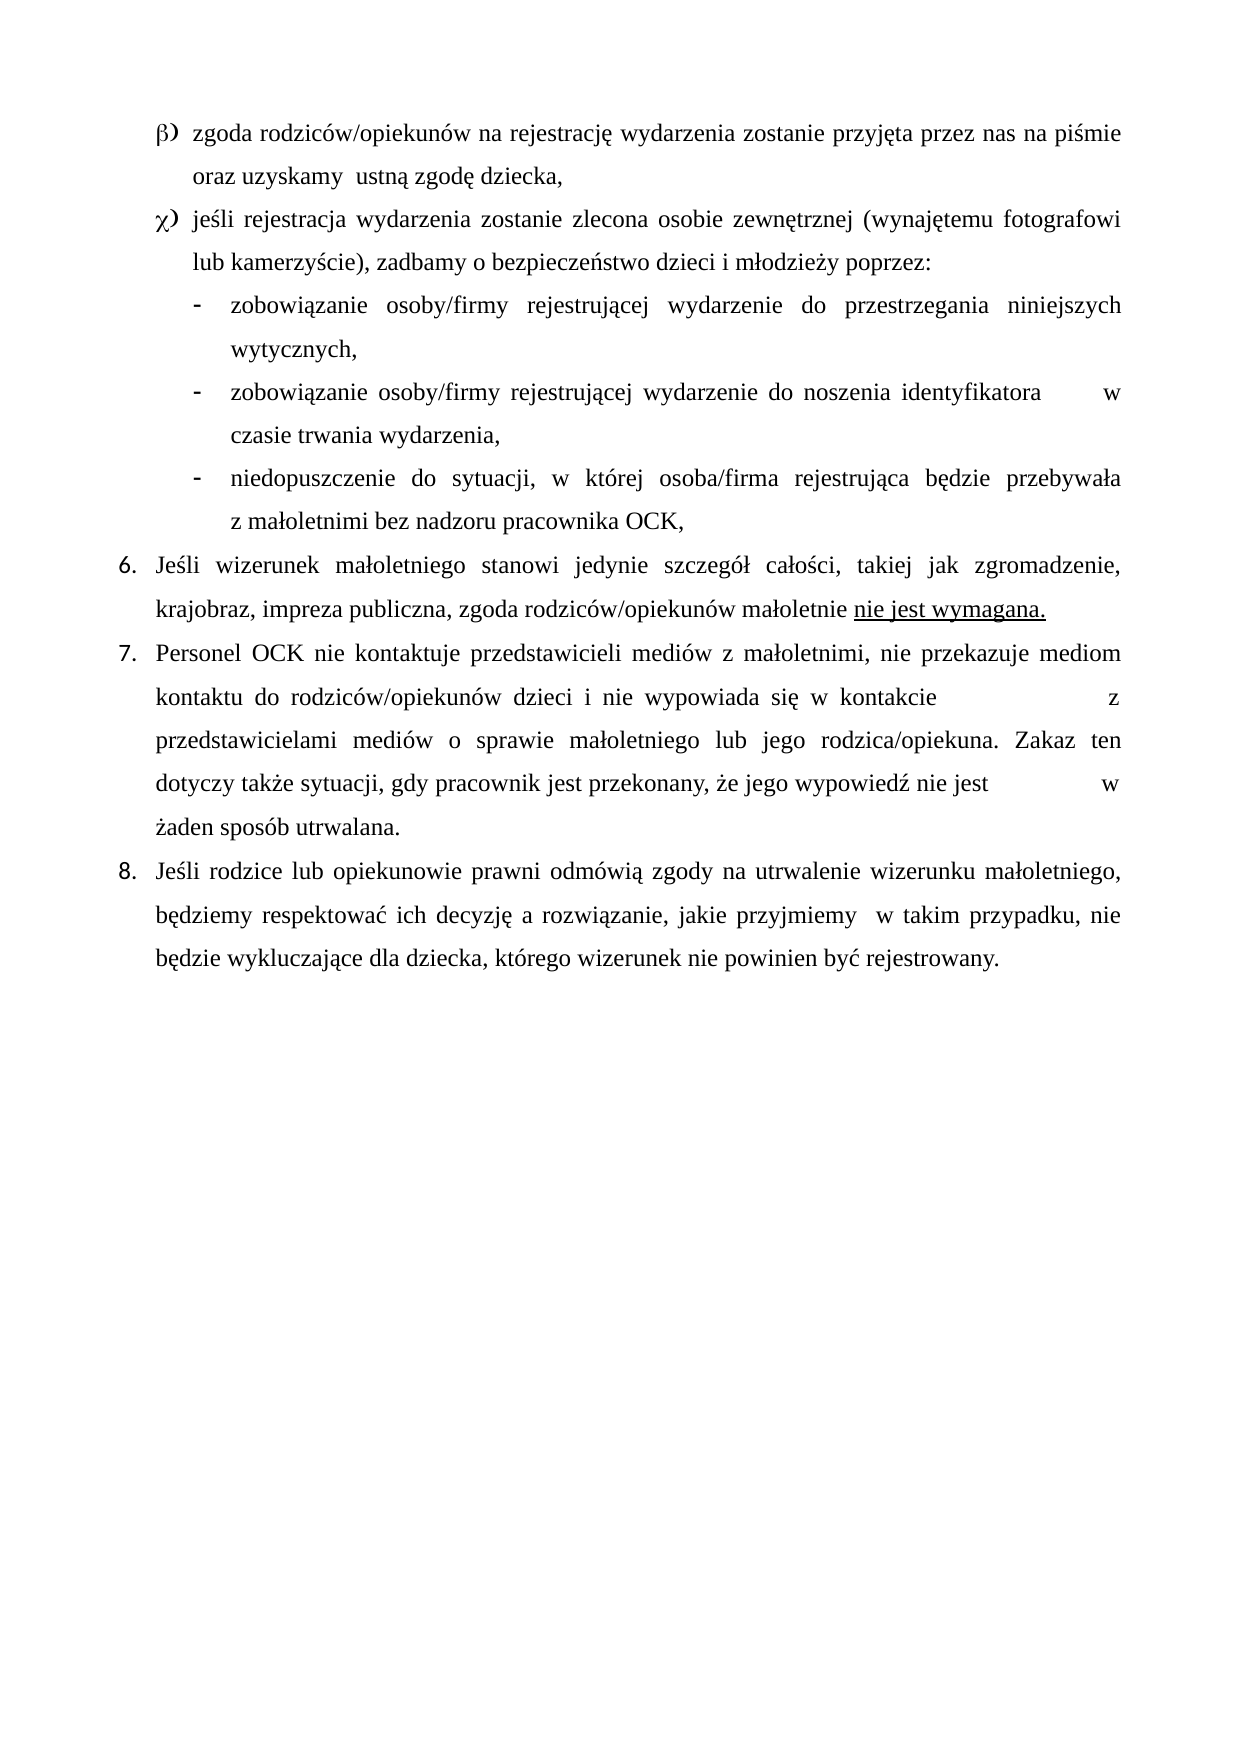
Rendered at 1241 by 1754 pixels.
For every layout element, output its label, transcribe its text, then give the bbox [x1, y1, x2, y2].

list Jeśli rodzice lub opiekunowie prawni odmówią zgody na utrwalenie wizerunku małoletniego, będziemy respektować ich decyzję a rozwiązanie, jakie przyjmiemy w takim przypadku, nie będzie wykluczające dla dziecka, którego wizerunek nie powinien być rejestrowany. [118, 855, 1122, 972]
list jeśli rejestracja wydarzenia zostanie zlecona osobie zewnętrznej (wynajętemu fotografowi lub kamerzyście), zadbamy o bezpieczeństwo dzieci i młodzieży poprzez: [155, 204, 1122, 276]
list zobowiązanie osoby/firmy rejestrującej wydarzenie do noszenia identyfikatora w czasie trwania wydarzenia, [193, 377, 1122, 449]
list zobowiązanie osoby/firmy rejestrującej wydarzenie do przestrzegania niniejszych wytycznych, [193, 291, 1122, 362]
list Personel OCK nie kontaktuje przedstawicieli mediów z małoletnimi, nie przekazuje mediom kontaktu do rodziców/opiekunów dzieci i nie wypowiada się w kontakcie z przedstawicielami mediów o sprawie małoletniego lub jego rodzica/opiekuna. Zakaz ten dotyczy także sytuacji, gdy pracownik jest przekonany, że jego wypowiedź nie jest w żaden sposób utrwalana. [118, 637, 1122, 840]
list zgoda rodziców/opiekunów na rejestrację wydarzenia zostanie przyjęta przez nas na piśmie oraz uzyskamy ustną zgodę dziecka, [155, 118, 1122, 190]
list Jeśli wizerunek małoletniego stanowi jedynie szczegół całości, takiej jak zgromadzenie, krajobraz, impreza publiczna, zgoda rodziców/opiekunów małoletnie nie jest wymagana. [118, 549, 1122, 623]
list niedopuszczenie do sytuacji, w której osoba/firma rejestrująca będzie przebywała z małoletnimi bez nadzoru pracownika OCK, [193, 463, 1122, 535]
